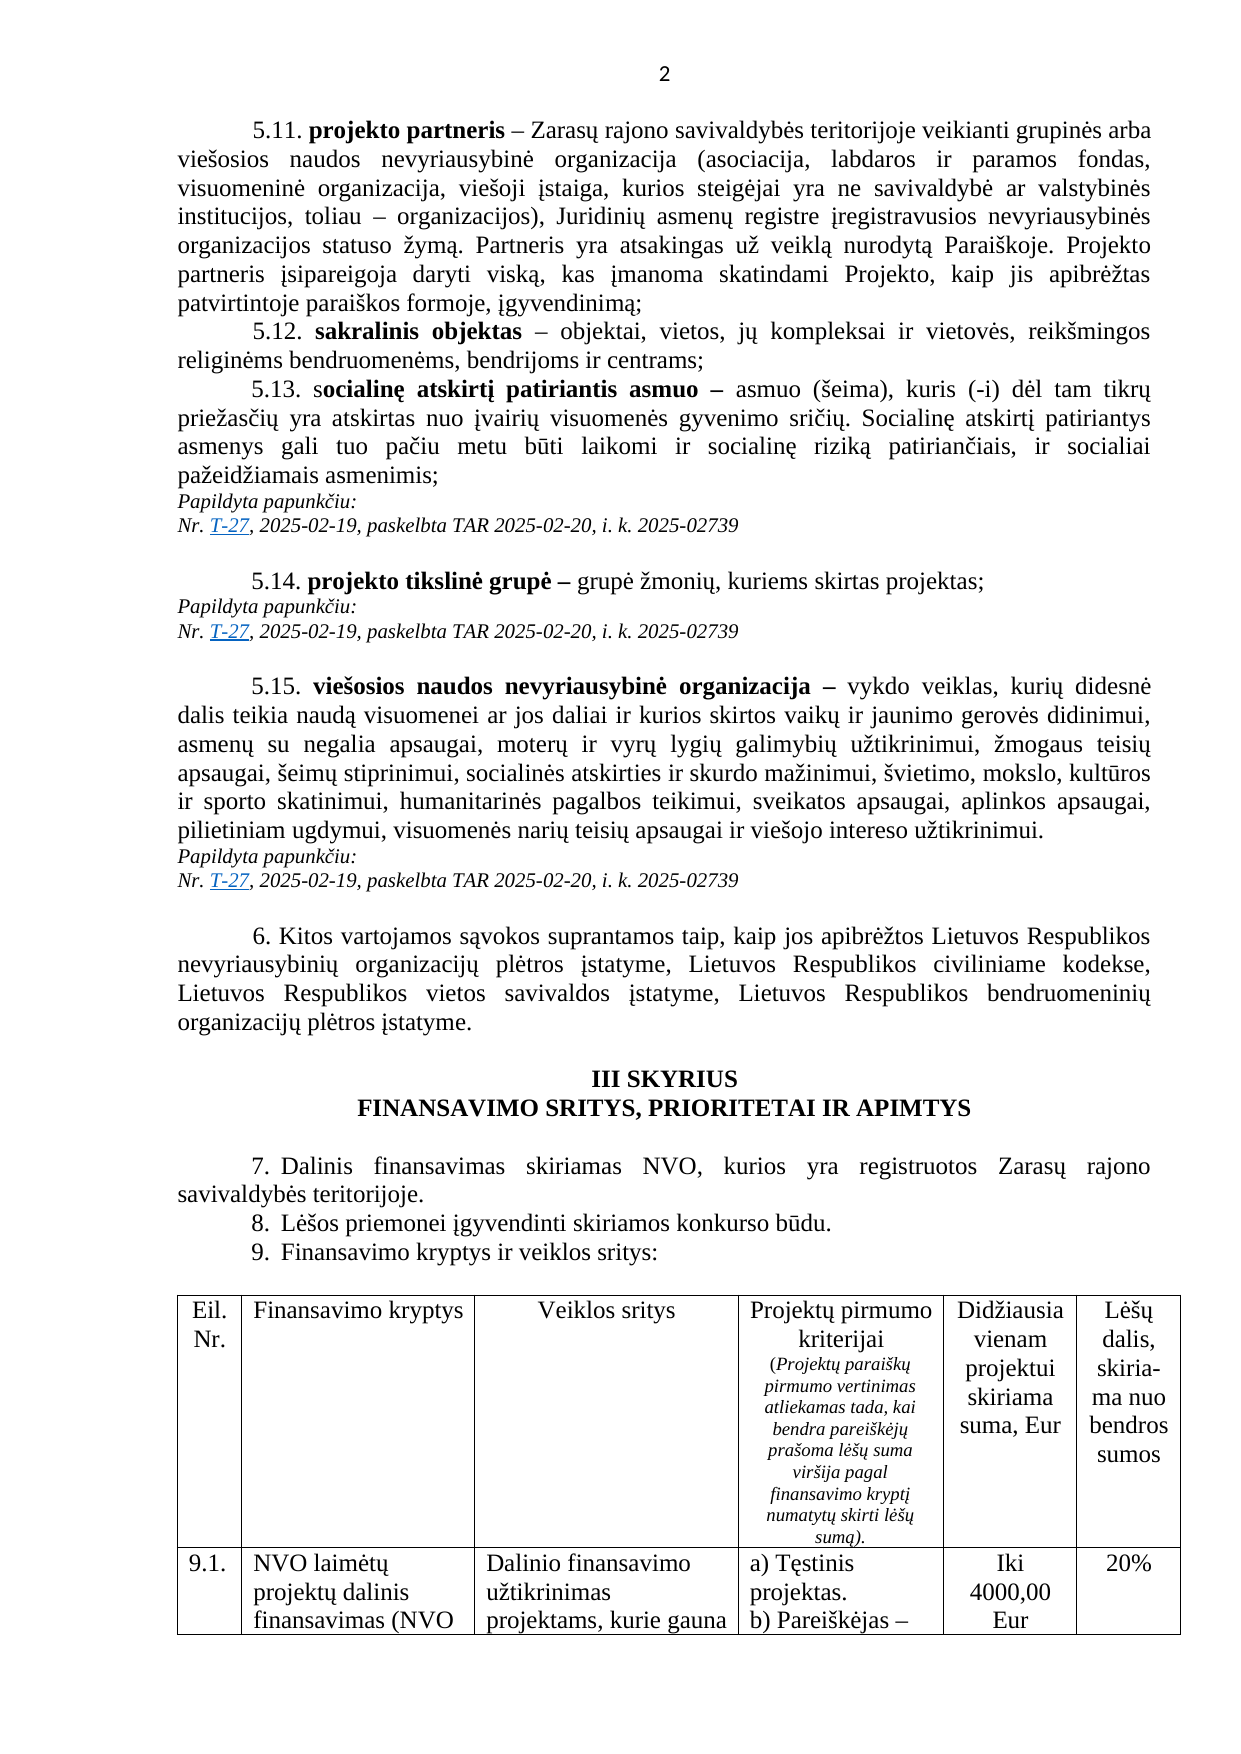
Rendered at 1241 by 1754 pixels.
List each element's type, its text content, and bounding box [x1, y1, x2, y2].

text 5.12. sakralinis objektas – objektai, vietos, jų kompleksai ir vietovės, reikšmingos religinėms bendruomenėms, bendrijoms ir centrams; [177, 316, 1152, 374]
table_cell a) Tęstinis projektas. b) Pareiškėjas – [739, 1548, 943, 1634]
text 5.14. projekto tikslinė grupė – grupė žmonių, kuriems skirtas projektas; [177, 566, 1152, 594]
text 6. Kitos vartojamos sąvokos suprantamos taip, kaip jos apibrėžtos Lietuvos Respublikos nevyriausybinių organizacijų plėtros įstatyme, Lietuvos Respublikos civiliniame kodekse, Lietuvos Respublikos vietos savivaldos įstatyme, Lietuvos Respublikos bendruomeninių organizacijų plėtros įstatyme. [177, 921, 1152, 1036]
table_header Didžiausia vienam projektui skiriama suma, Eur [944, 1296, 1076, 1547]
table_header Lėšų dalis, skiria-ma nuo bendros sumos [1077, 1296, 1180, 1547]
text Nr. T-27, 2025-02-19, paskelbta TAR 2025-02-20, i. k. 2025-02739 [177, 618, 1152, 643]
text 5.11. projekto partneris – Zarasų rajono savivaldybės teritorijoje veikianti grupinės arba viešosios naudos nevyriausybinė organizacija (asociacija, labdaros ir paramos fondas, visuomeninė organizacija, viešoji įstaiga, kurios steigėjai yra ne savivaldybė ar valstybinės institucijos, toliau – organizacijos), Juridinių asmenų registre įregistravusios nevyriausybinės organizacijos statuso žymą. Partneris yra atsakingas už veiklą nurodytą Paraiškoje. Projekto partneris įsipareigoja daryti viską, kas įmanoma skatindami Projekto, kaip jis apibrėžtas patvirtintoje paraiškos formoje, įgyvendinimą; [177, 115, 1152, 316]
table_cell Iki 4000,00 Eur [944, 1548, 1076, 1634]
table_header Veiklos sritys [475, 1296, 738, 1547]
table_header Eil. Nr. [178, 1296, 241, 1547]
text III SKYRIUS [177, 1064, 1152, 1093]
table_header Finansavimo kryptys [242, 1296, 474, 1547]
text Nr. T-27, 2025-02-19, paskelbta TAR 2025-02-20, i. k. 2025-02739 [177, 513, 1152, 537]
text Papildyta papunkčiu: [177, 594, 1152, 618]
text finansavimo SRITYS, prioritetai IR APIMTYS [177, 1093, 1152, 1122]
table_cell NVO laimėtų projektų dalinis finansavimas (NVO [242, 1548, 474, 1634]
text 9. Finansavimo kryptys ir veiklos sritys: [177, 1237, 1152, 1266]
text Papildyta papunkčiu: [177, 489, 1152, 513]
text 5.15. viešosios naudos nevyriausybinė organizacija – vykdo veiklas, kurių didesnė dalis teikia naudą visuomenei ar jos daliai ir kurios skirtos vaikų ir jaunimo gerovės didinimui, asmenų su negalia apsaugai, moterų ir vyrų lygių galimybių užtikrinimui, žmogaus teisių apsaugai, šeimų stiprinimui, socialinės atskirties ir skurdo mažinimui, švietimo, mokslo, kultūros ir sporto skatinimui, humanitarinės pagalbos teikimui, sveikatos apsaugai, aplinkos apsaugai, pilietiniam ugdymui, visuomenės narių teisių apsaugai ir viešojo intereso užtikrinimui. [177, 671, 1152, 844]
text 8. Lėšos priemonei įgyvendinti skiriamos konkurso būdu. [177, 1208, 1152, 1237]
table_cell 20% [1077, 1548, 1180, 1634]
text Papildyta papunkčiu: [177, 844, 1152, 868]
text 7. Dalinis finansavimas skiriamas NVO, kurios yra registruotos Zarasų rajono savivaldybės teritorijoje. [177, 1151, 1152, 1208]
text Nr. T-27, 2025-02-19, paskelbta TAR 2025-02-20, i. k. 2025-02739 [177, 868, 1152, 892]
table_header Projektų pirmumo kriterijai (Projektų paraiškų pirmumo vertinimas atliekamas tada, kai bendra pareiškėjų prašoma lėšų suma viršija pagal finansavimo kryptį numatytų skirti lėšų sumą). [739, 1296, 943, 1547]
table_cell Dalinio finansavimo užtikrinimas projektams, kurie gauna [475, 1548, 738, 1634]
text 5.13. socialinę atskirtį patiriantis asmuo – asmuo (šeima), kuris (-i) dėl tam tikrų priežasčių yra atskirtas nuo įvairių visuomenės gyvenimo sričių. Socialinę atskirtį patiriantys asmenys gali tuo pačiu metu būti laikomi ir socialinę riziką patiriančiais, ir socialiai pažeidžiamais asmenimis; [177, 374, 1152, 489]
table_cell 9.1. [178, 1548, 241, 1634]
